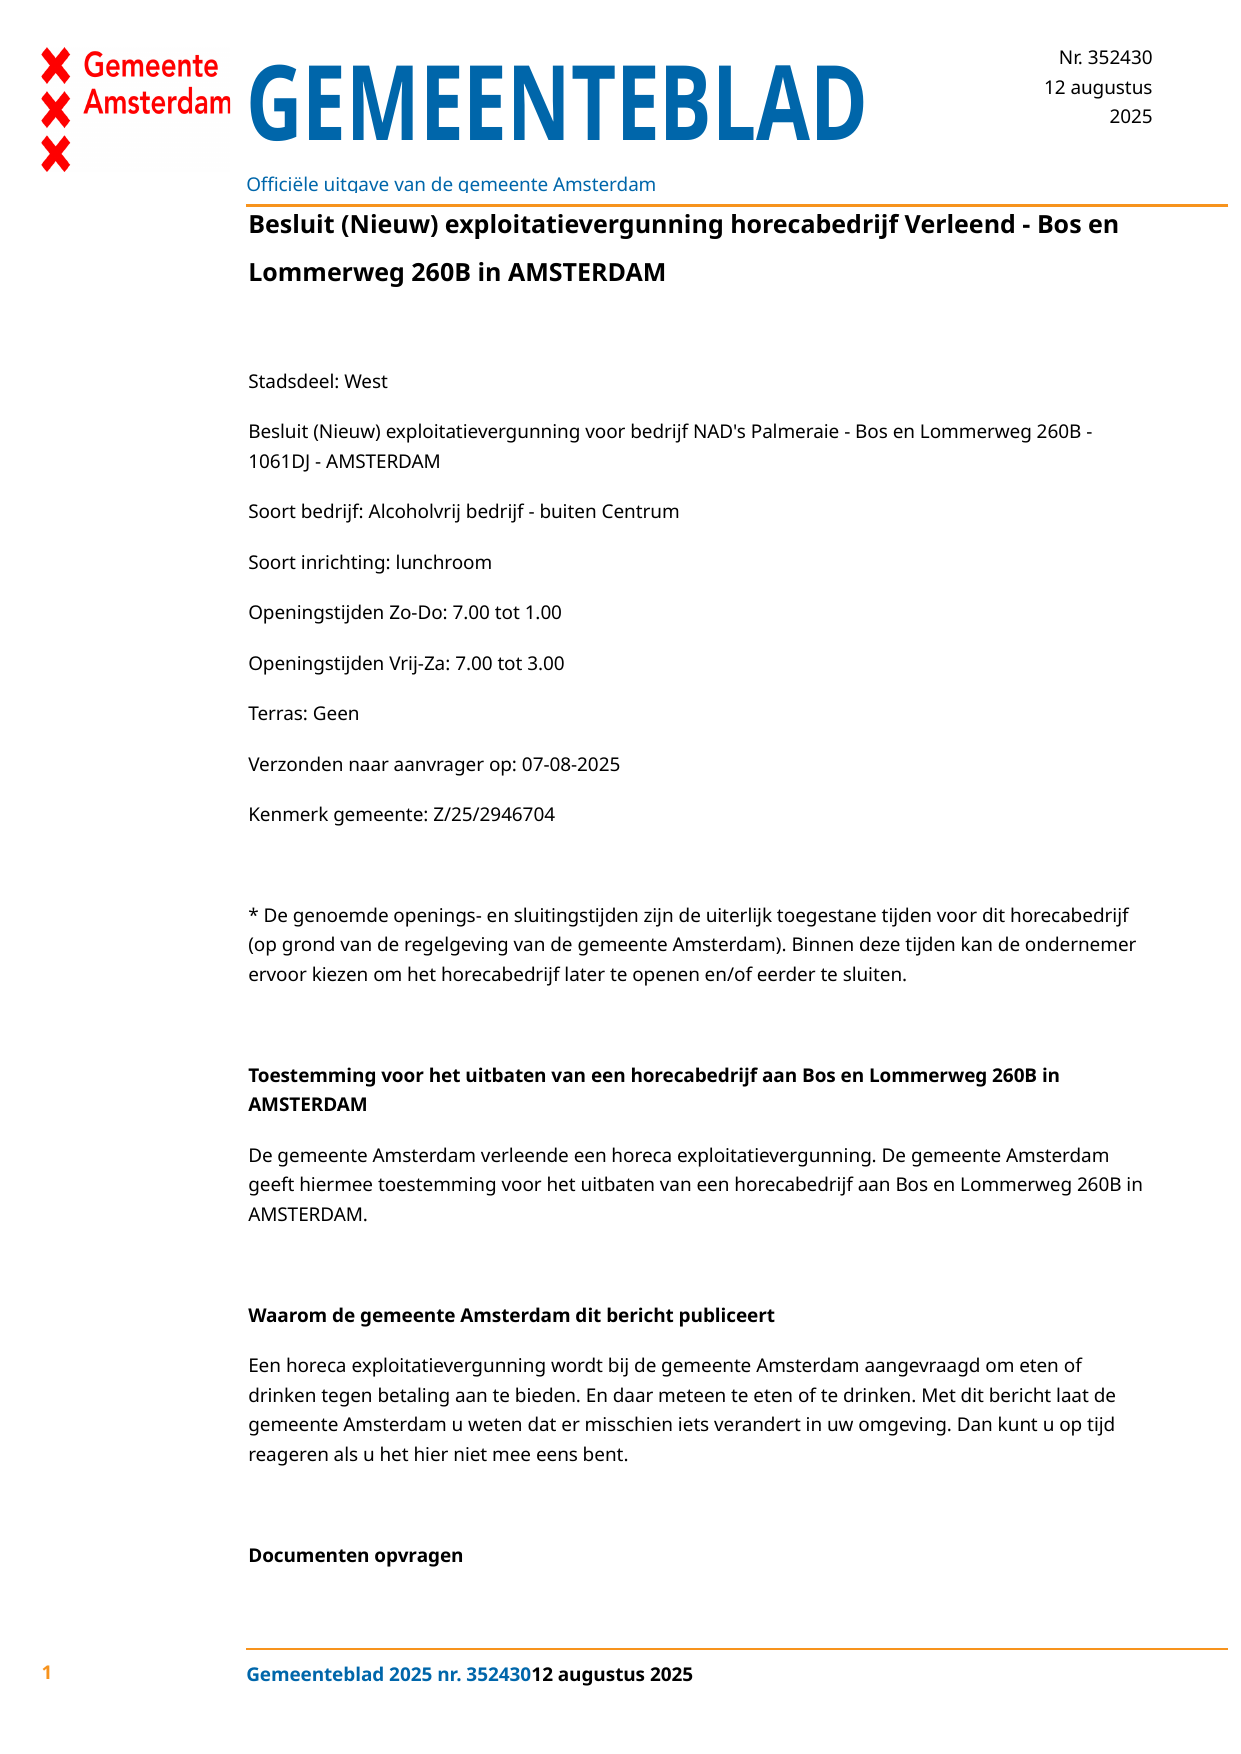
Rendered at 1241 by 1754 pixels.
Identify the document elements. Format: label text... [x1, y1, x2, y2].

text Openingstijden Zo-Do: 7.00 tot 1.00 [248, 599, 1152, 625]
text Terras: Geen [248, 700, 1152, 726]
text Soort inrichting: lunchroom [248, 549, 1152, 575]
picture [41, 47, 231, 172]
text De gemeente Amsterdam verleende een horeca exploitatievergunning. De gemeente Amsterdam geeft hiermee toestemming voor het uitbaten van een horecabedrijf aan Bos en Lommerweg 260B in AMSTERDAM. [248, 1142, 1152, 1227]
text Een horeca exploitatievergunning wordt bij de gemeente Amsterdam aangevraagd om eten of drinken tegen betaling aan te bieden. En daar meteen te eten of te drinken. Met dit bericht laat de gemeente Amsterdam u weten dat er misschien iets verandert in uw omgeving. Dan kunt u op tijd reageren als u het hier niet mee eens bent. [248, 1352, 1152, 1467]
text Besluit (Nieuw) exploitatievergunning horecabedrijf Verleend - Bos en Lommerweg 260B in AMSTERDAM [248, 207, 1152, 288]
text Soort bedrijf: Alcoholvrij bedrijf - buiten Centrum [248, 499, 1152, 524]
text Documenten opvragen [248, 1542, 1152, 1568]
text Stadsdeel: West [248, 368, 1152, 394]
text * De genoemde openings- en sluitingstijden zijn de uiterlijk toegestane tijden voor dit horecabedrijf (op grond van de regelgeving van de gemeente Amsterdam). Binnen deze tijden kan de ondernemer ervoor kiezen om het horecabedrijf later te openen en/of eerder te sluiten. [248, 902, 1152, 987]
text Verzonden naar aanvrager op: 07-08-2025 [248, 751, 1152, 777]
text Kenmerk gemeente: Z/25/2946704 [248, 801, 1152, 827]
text Toestemming voor het uitbaten van een horecabedrijf aan Bos en Lommerweg 260B in AMSTERDAM [248, 1062, 1152, 1117]
text Waarom de gemeente Amsterdam dit bericht publiceert [248, 1302, 1152, 1328]
text Openingstijden Vrij-Za: 7.00 tot 3.00 [248, 650, 1152, 676]
text Besluit (Nieuw) exploitatievergunning voor bedrijf NAD's Palmeraie - Bos en Lommerweg 260B - 1061DJ - AMSTERDAM [248, 419, 1152, 474]
